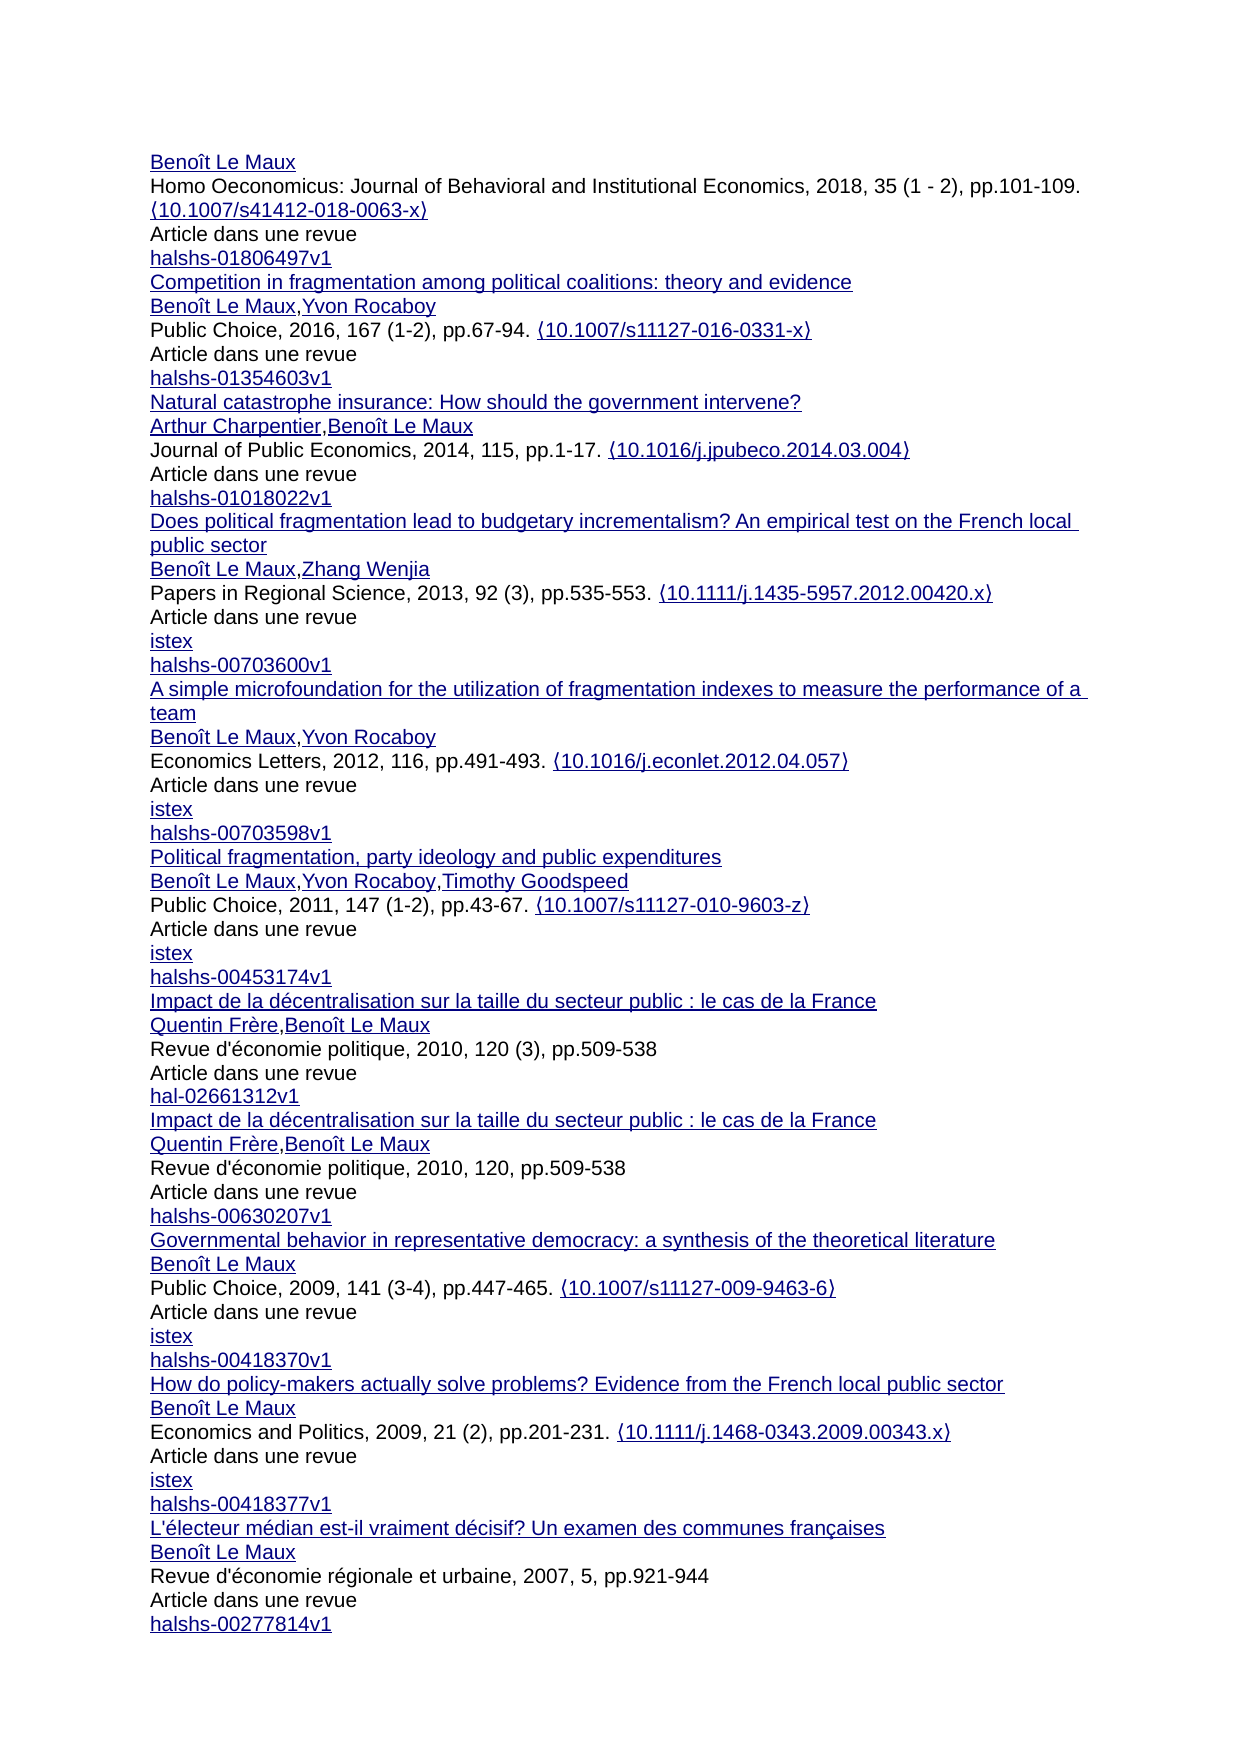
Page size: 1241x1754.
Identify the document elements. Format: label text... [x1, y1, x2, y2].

table_cell Impact de la décentralisation sur la taille du secteur public : le cas de la France Quentin Frère,Benoît Le Maux Revue d'économie politique, 2010, 120, pp.509-538 Article dans une revue halshs-00630207v1 [150, 1108, 1090, 1228]
table_cell Governmental behavior in representative democracy: a synthesis of the theoretical literature Benoît Le Maux Public Choice, 2009, 141 (3-4), pp.447-465. ⟨10.1007/s11127-009-9463-6⟩ Article dans une revue istex halshs-00418370v1 [150, 1228, 1090, 1372]
table_cell Impact de la décentralisation sur la taille du secteur public : le cas de la France Quentin Frère,Benoît Le Maux Revue d'économie politique, 2010, 120 (3), pp.509-538 Article dans une revue hal-02661312v1 [150, 989, 1090, 1108]
table_cell Competition in fragmentation among political coalitions: theory and evidence Benoît Le Maux,Yvon Rocaboy Public Choice, 2016, 167 (1-2), pp.67-94. ⟨10.1007/s11127-016-0331-x⟩ Article dans une revue halshs-01354603v1 [150, 270, 1090, 389]
table_cell A simple microfoundation for the utilization of fragmentation indexes to measure the performance of a team Benoît Le Maux,Yvon Rocaboy Economics Letters, 2012, 116, pp.491-493. ⟨10.1016/j.econlet.2012.04.057⟩ Article dans une revue istex halshs-00703598v1 [150, 677, 1090, 845]
table_cell Benoît Le Maux Homo Oeconomicus: Journal of Behavioral and Institutional Economics, 2018, 35 (1 - 2), pp.101-109. ⟨10.1007/s41412-018-0063-x⟩ Article dans une revue halshs-01806497v1 [150, 150, 1090, 270]
table_cell How do policy-makers actually solve problems? Evidence from the French local public sector Benoît Le Maux Economics and Politics, 2009, 21 (2), pp.201-231. ⟨10.1111/j.1468-0343.2009.00343.x⟩ Article dans une revue istex halshs-00418377v1 [150, 1372, 1090, 1516]
table_cell Political fragmentation, party ideology and public expenditures Benoît Le Maux,Yvon Rocaboy,Timothy Goodspeed Public Choice, 2011, 147 (1-2), pp.43-67. ⟨10.1007/s11127-010-9603-z⟩ Article dans une revue istex halshs-00453174v1 [150, 845, 1090, 988]
table_cell Does political fragmentation lead to budgetary incrementalism? An empirical test on the French local public sector Benoît Le Maux,Zhang Wenjia Papers in Regional Science, 2013, 92 (3), pp.535-553. ⟨10.1111/j.1435-5957.2012.00420.x⟩ Article dans une revue istex halshs-00703600v1 [150, 509, 1090, 677]
table_cell L'électeur médian est-il vraiment décisif? Un examen des communes françaises Benoît Le Maux Revue d'économie régionale et urbaine, 2007, 5, pp.921-944 Article dans une revue halshs-00277814v1 [150, 1516, 1090, 1635]
table_cell Natural catastrophe insurance: How should the government intervene? Arthur Charpentier,Benoît Le Maux Journal of Public Economics, 2014, 115, pp.1-17. ⟨10.1016/j.jpubeco.2014.03.004⟩ Article dans une revue halshs-01018022v1 [150, 390, 1090, 509]
